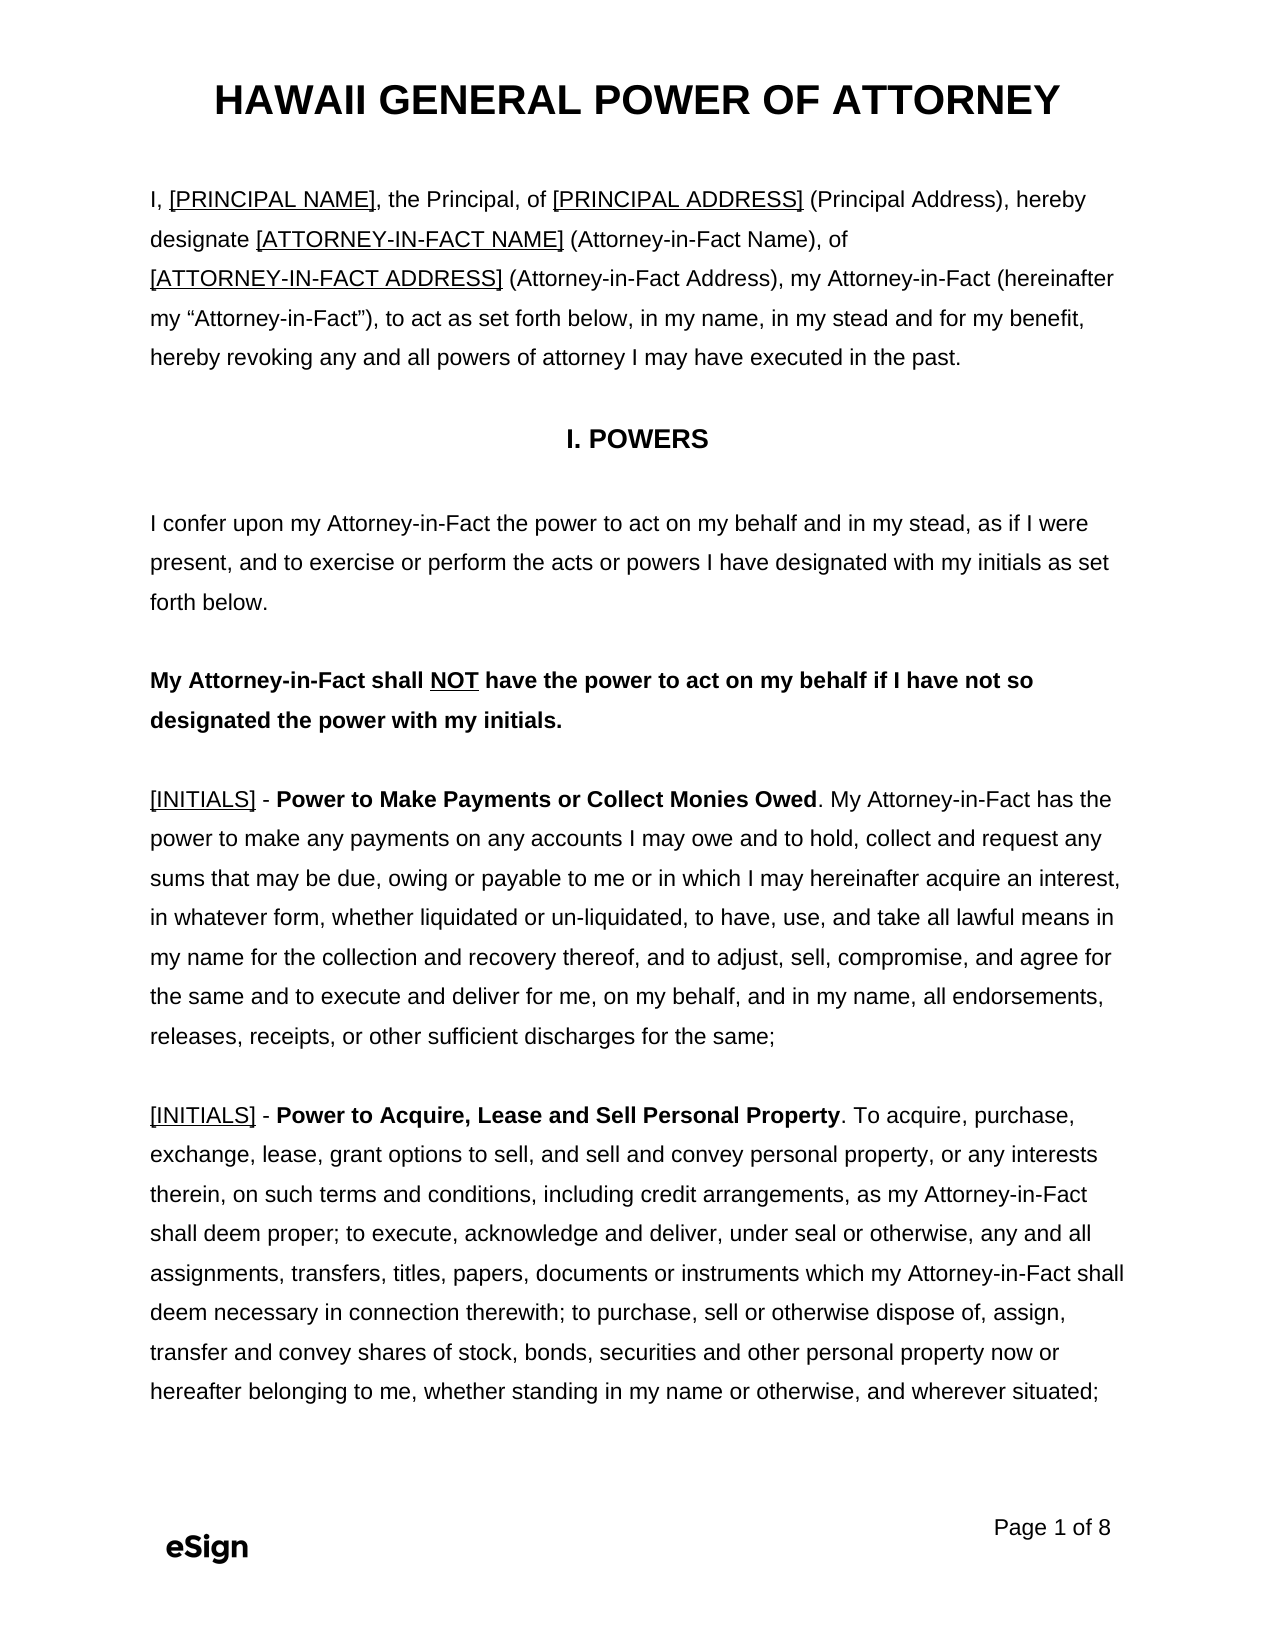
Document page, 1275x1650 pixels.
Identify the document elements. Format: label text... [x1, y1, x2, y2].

text [ATTORNEY-IN-FACT ADDRESS] (Attorney-in-Fact Address), my Attorney-in-Fact (hereinafter my “Attorney-in-Fact”), to act as set forth below, in my name, in my stead and for my benefit, hereby revoking any and all powers of attorney I may have executed in the past. [150, 265, 1125, 371]
text I confer upon my Attorney-in-Fact the power to act on my behalf and in my stead, as if I were present, and to exercise or perform the acts or powers I have designated with my initials as set forth below. [150, 509, 1125, 615]
text HAWAII GENERAL POWER OF ATTORNEY [150, 75, 1125, 123]
text I, [PRINCIPAL NAME], the Principal, of [PRINCIPAL ADDRESS] (Principal Address), hereby designate [ATTORNEY-IN-FACT NAME] (Attorney-in-Fact Name), of [150, 186, 1125, 252]
text [INITIALS] - Power to Make Payments or Collect Monies Owed. My Attorney-in-Fact has the power to make any payments on any accounts I may owe and to hold, collect and request any sums that may be due, owing or payable to me or in which I may hereinafter acquire an interest, in whatever form, whether liquidated or un-liquidated, to have, use, and take all lawful means in my name for the collection and recovery thereof, and to adjust, sell, compromise, and agree for the same and to execute and deliver for me, on my behalf, and in my name, all endorsements, releases, receipts, or other sufficient discharges for the same; [150, 786, 1125, 1049]
text I. POWERS [150, 423, 1125, 454]
text My Attorney-in-Fact shall NOT have the power to act on my behalf if I have not so designated the power with my initials. [150, 667, 1125, 733]
text [INITIALS] - Power to Acquire, Lease and Sell Personal Property. To acquire, purchase, exchange, lease, grant options to sell, and sell and convey personal property, or any interests therein, on such terms and conditions, including credit arrangements, as my Attorney-in-Fact shall deem proper; to execute, acknowledge and deliver, under seal or otherwise, any and all assignments, transfers, titles, papers, documents or instruments which my Attorney-in-Fact shall deem necessary in connection therewith; to purchase, sell or otherwise dispose of, assign, transfer and convey shares of stock, bonds, securities and other personal property now or hereafter belonging to me, whether standing in my name or otherwise, and wherever situated; [150, 1102, 1125, 1404]
